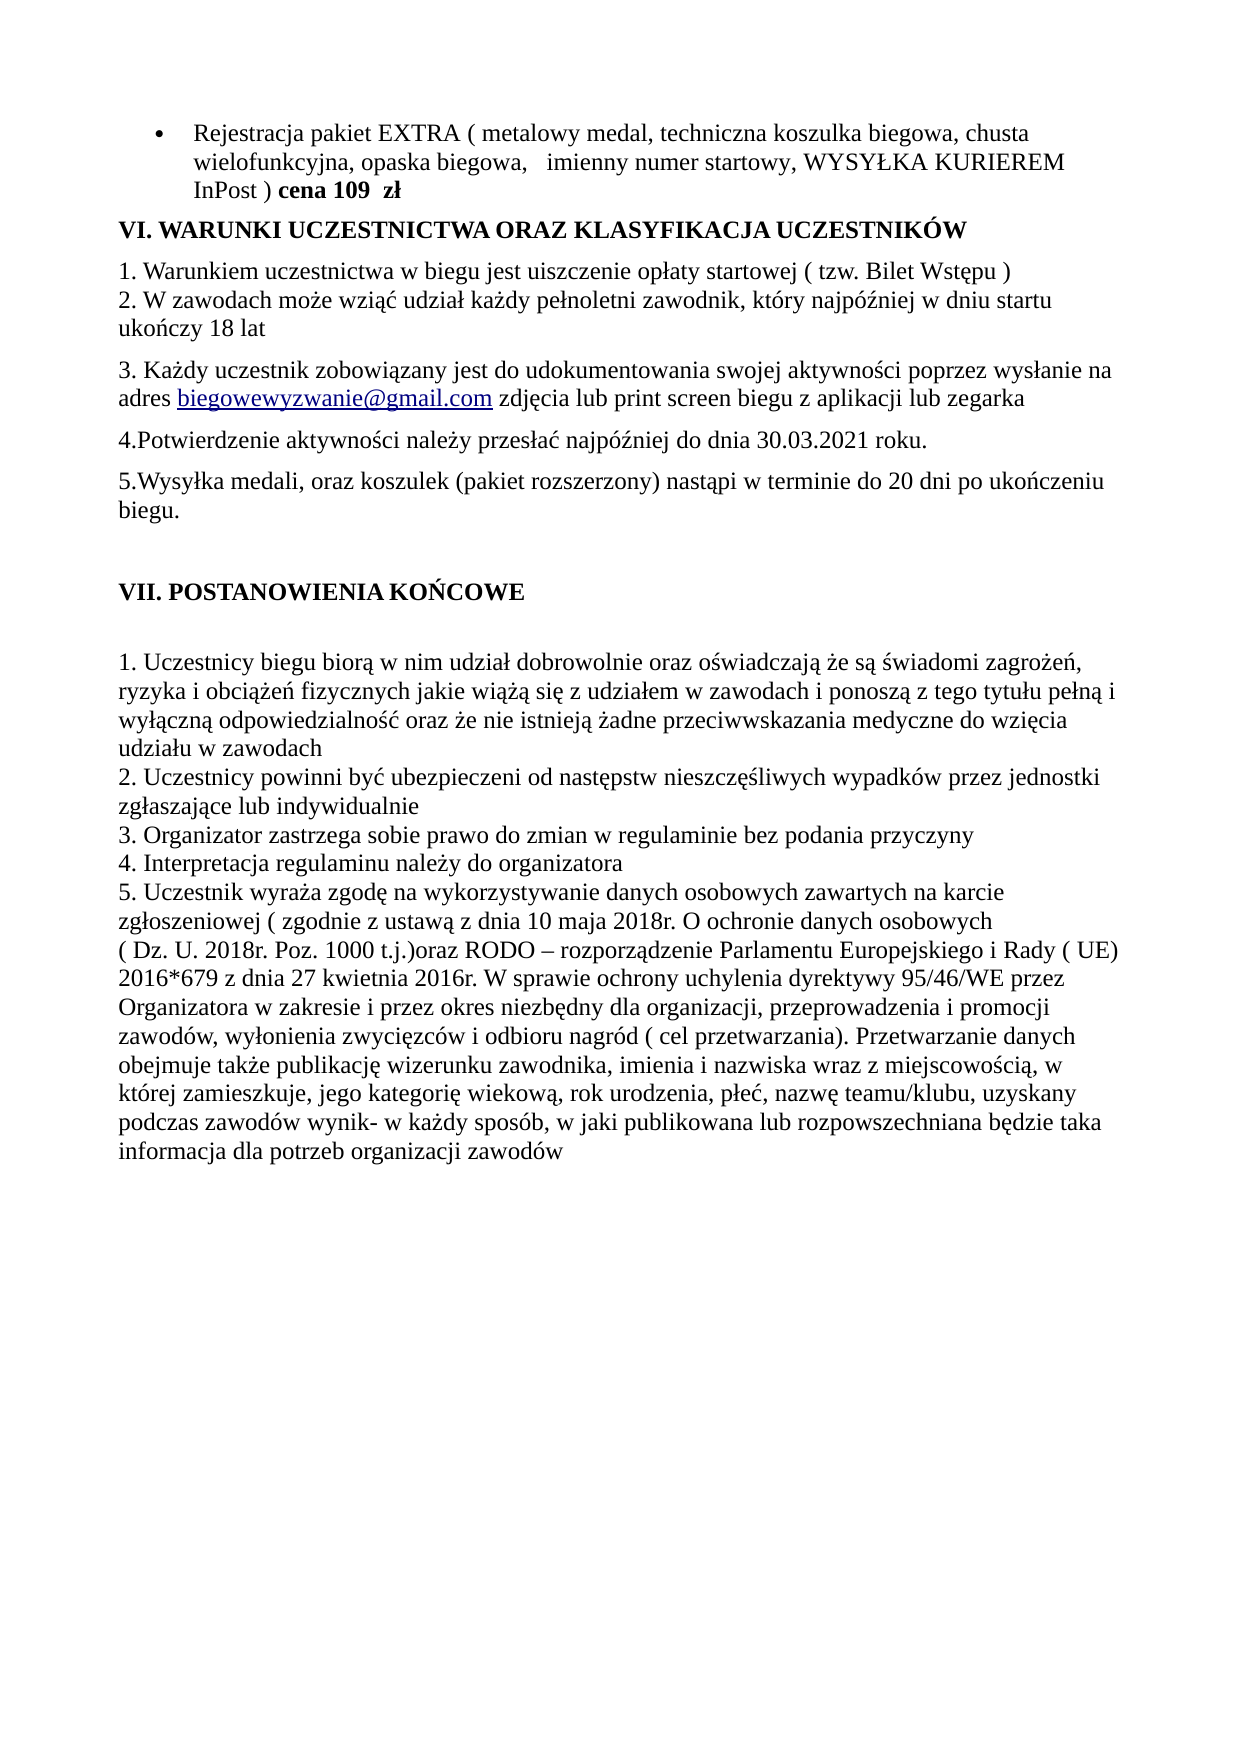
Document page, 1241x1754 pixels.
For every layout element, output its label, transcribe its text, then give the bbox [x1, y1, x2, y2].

text 5.Wysyłka medali, oraz koszulek (pakiet rozszerzony) nastąpi w terminie do 20 dni po ukończeniu biegu. [118, 466, 1122, 523]
text 1. Warunkiem uczestnictwa w biegu jest uiszczenie opłaty startowej ( tzw. Bilet Wstępu ) [118, 256, 1122, 285]
text 2. Uczestnicy powinni być ubezpieczeni od następstw nieszczęśliwych wypadków przez jednostki zgłaszające lub indywidualnie [118, 762, 1122, 820]
text ( Dz. U. 2018r. Poz. 1000 t.j.)oraz RODO – rozporządzenie Parlamentu Europejskiego i Rady ( UE) 2016*679 z dnia 27 kwietnia 2016r. W sprawie ochrony uchylenia dyrektywy 95/46/WE przez Organizatora w zakresie i przez okres niezbędny dla organizacji, przeprowadzenia i promocji zawodów, wyłonienia zwycięzców i odbioru nagród ( cel przetwarzania). Przetwarzanie danych obejmuje także publikację wizerunku zawodnika, imienia i nazwiska wraz z miejscowością, w której zamieszkuje, jego kategorię wiekową, rok urodzenia, płeć, nazwę teamu/klubu, uzyskany podczas zawodów wynik- w każdy sposób, w jaki publikowana lub rozpowszechniana będzie taka informacja dla potrzeb organizacji zawodów [118, 935, 1122, 1165]
text 2. W zawodach może wziąć udział każdy pełnoletni zawodnik, który najpóźniej w dniu startu ukończy 18 lat [118, 285, 1122, 342]
text 3. Każdy uczestnik zobowiązany jest do udokumentowania swojej aktywności poprzez wysłanie na adres biegowewyzwanie@gmail.com zdjęcia lub print screen biegu z aplikacji lub zegarka [118, 355, 1122, 412]
text 1. Uczestnicy biegu biorą w nim udział dobrowolnie oraz oświadczają że są świadomi zagrożeń, ryzyka i obciążeń fizycznych jakie wiążą się z udziałem w zawodach i ponoszą z tego tytułu pełną i wyłączną odpowiedzialność oraz że nie istnieją żadne przeciwwskazania medyczne do wzięcia udziału w zawodach [118, 647, 1122, 762]
text 5. Uczestnik wyraża zgodę na wykorzystywanie danych osobowych zawartych na karcie zgłoszeniowej ( zgodnie z ustawą z dnia 10 maja 2018r. O ochronie danych osobowych [118, 877, 1122, 935]
text 4. Interpretacja regulaminu należy do organizatora [118, 848, 1122, 877]
list Rejestracja pakiet EXTRA ( metalowy medal, techniczna koszulka biegowa, chusta wielofunkcyjna, opaska biegowa, imienny numer startowy, WYSYŁKA KURIEREM InPost ) cena 109 zł [156, 118, 1122, 204]
text VI. WARUNKI UCZESTNICTWA ORAZ KLASYFIKACJA UCZESTNIKÓW [118, 215, 1122, 243]
text 4.Potwierdzenie aktywności należy przesłać najpóźniej do dnia 30.03.2021 roku. [118, 425, 1122, 453]
text VII. POSTANOWIENIA KOŃCOWE [118, 577, 1122, 606]
text 3. Organizator zastrzega sobie prawo do zmian w regulaminie bez podania przyczyny [118, 820, 1122, 848]
